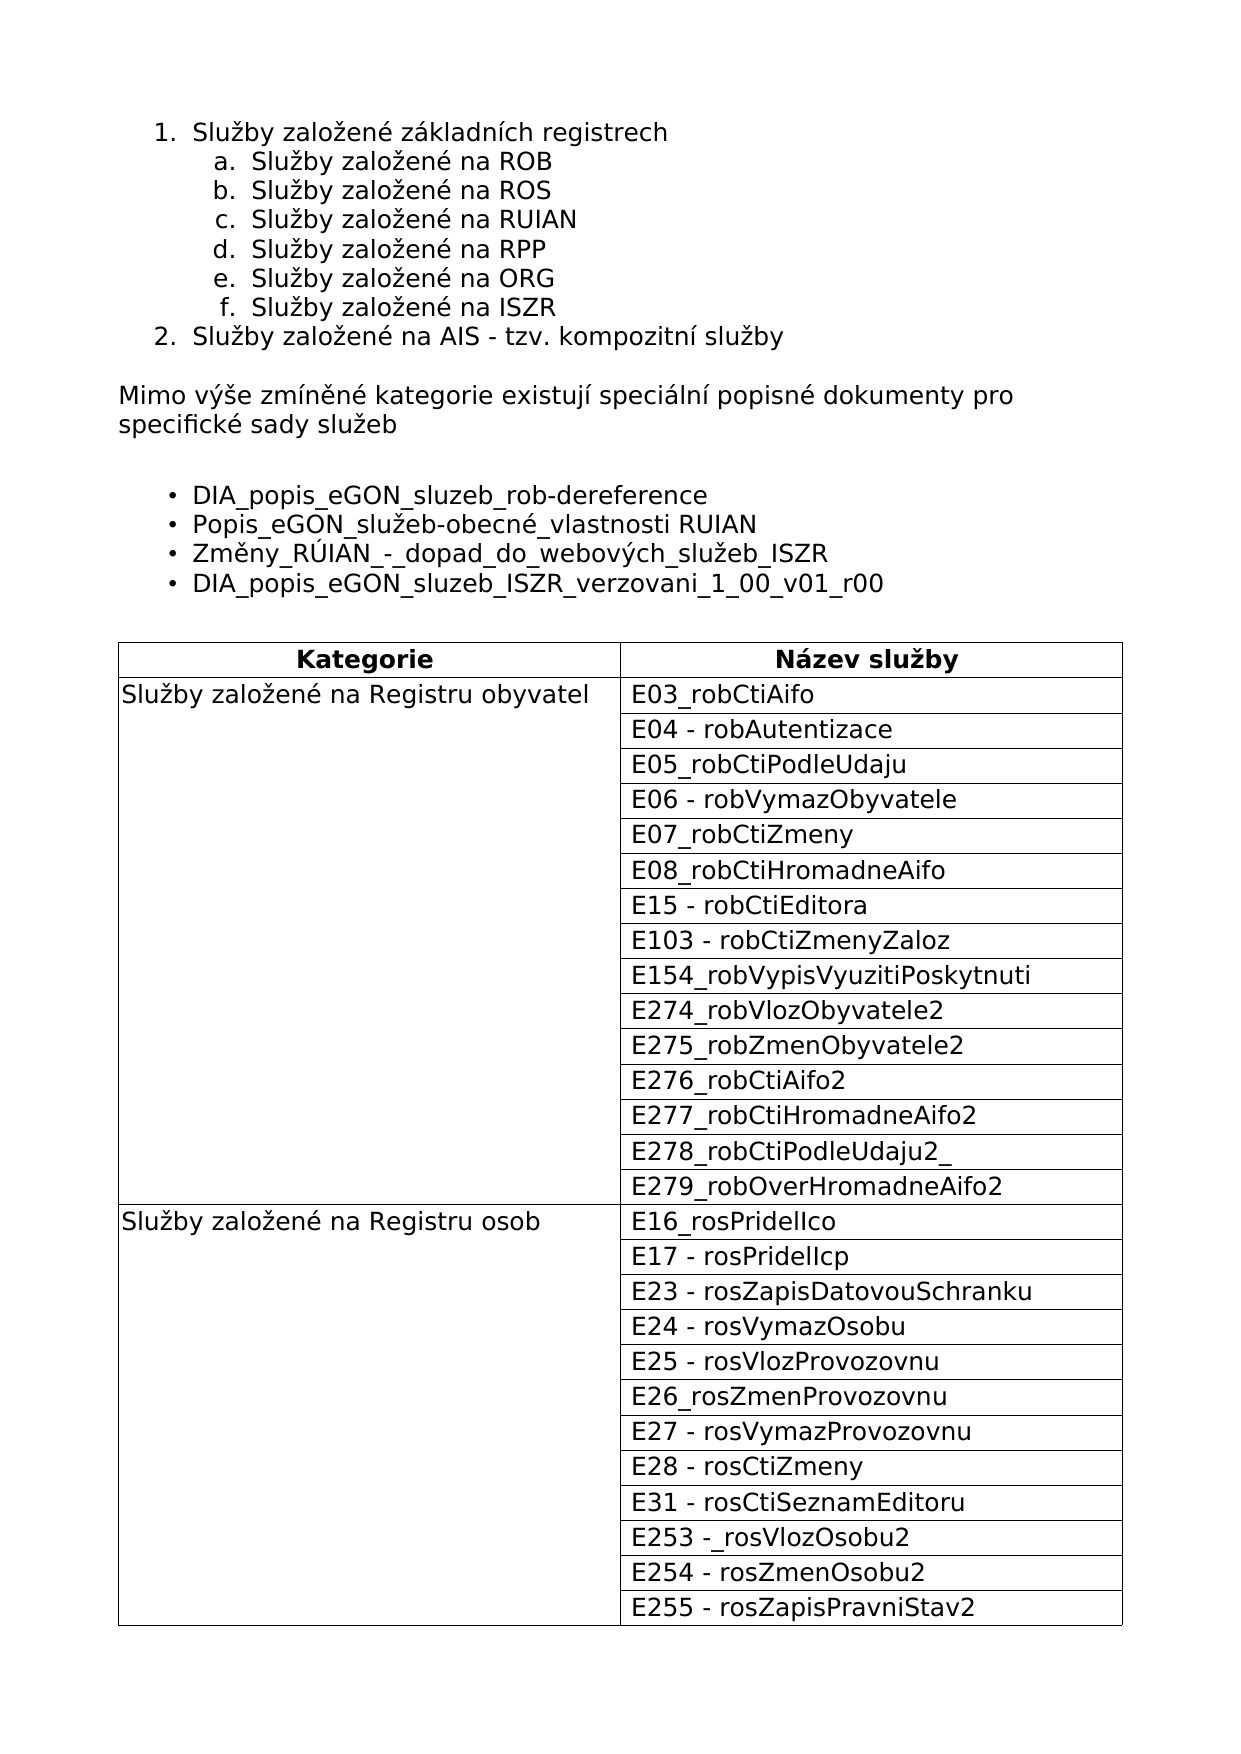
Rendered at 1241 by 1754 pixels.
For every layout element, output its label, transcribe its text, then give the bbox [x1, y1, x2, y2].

table_cell E276_robCtiAifo2 [621, 1065, 1122, 1098]
table_cell E28 - rosCtiZmeny [621, 1451, 1122, 1485]
table_cell Služby založené na Registru osob [119, 1205, 620, 1625]
table_cell E05_robCtiPodleUdaju [621, 749, 1122, 783]
list Služby založené na AIS - tzv. kompozitní služby [177, 322, 1122, 351]
table_cell E03_robCtiAifo [621, 678, 1122, 712]
table_cell E23 - rosZapisDatovouSchranku [621, 1275, 1122, 1309]
list DIA_popis_eGON_sluzeb_rob-dereference [177, 481, 1122, 510]
table_header Název služby [621, 643, 1122, 677]
table_cell E16_rosPridelIco [621, 1205, 1122, 1239]
table_cell E275_robZmenObyvatele2 [621, 1029, 1122, 1063]
list DIA_popis_eGON_sluzeb_ISZR_verzovani_1_00_v01_r00 [177, 569, 1122, 598]
table_cell E26_rosZmenProvozovnu [621, 1380, 1122, 1414]
table_cell E15 - robCtiEditora [621, 889, 1122, 923]
list Služby založené na ORG [236, 264, 1122, 293]
list Služby založené základních registrech [177, 118, 1122, 147]
table_cell E279_robOverHromadneAifo2 [621, 1170, 1122, 1204]
table_cell E254 - rosZmenOsobu2 [621, 1556, 1122, 1590]
list Popis_eGON_služeb-obecné_vlastnosti RUIAN [177, 510, 1122, 539]
list Změny_RÚIAN_-_dopad_do_webových_služeb_ISZR [177, 539, 1122, 569]
table_cell E278_robCtiPodleUdaju2_ [621, 1135, 1122, 1169]
table_header Kategorie [119, 643, 620, 677]
table_cell E04 - robAutentizace [621, 714, 1122, 747]
table_cell E31 - rosCtiSeznamEditoru [621, 1486, 1122, 1520]
list Služby založené na ROS [236, 176, 1122, 206]
table_cell E274_robVlozObyvatele2 [621, 994, 1122, 1028]
list Služby založené na RUIAN [236, 206, 1122, 235]
table_cell E07_robCtiZmeny [621, 819, 1122, 853]
table_cell E27 - rosVymazProvozovnu [621, 1416, 1122, 1449]
list Služby založené na ROB [236, 147, 1122, 176]
text Mimo výše zmíněné kategorie existují speciální popisné dokumenty pro specifické sady služeb [118, 381, 1122, 439]
table_cell E277_robCtiHromadneAifo2 [621, 1100, 1122, 1134]
table_cell E154_robVypisVyuzitiPoskytnuti [621, 959, 1122, 993]
table_cell E06 - robVymazObyvatele [621, 784, 1122, 818]
table_cell E17 - rosPridelIcp [621, 1240, 1122, 1274]
table_cell E25 - rosVlozProvozovnu [621, 1345, 1122, 1379]
table_cell E253 -_rosVlozOsobu2 [621, 1521, 1122, 1555]
table_cell E255 - rosZapisPravniStav2 [621, 1591, 1122, 1625]
table_cell Služby založené na Registru obyvatel [119, 678, 620, 1204]
list Služby založené na ISZR [236, 293, 1122, 322]
table_cell E103 - robCtiZmenyZaloz [621, 924, 1122, 958]
list Služby založené na RPP [236, 235, 1122, 264]
table_cell E08_robCtiHromadneAifo [621, 854, 1122, 888]
table_cell E24 - rosVymazOsobu [621, 1310, 1122, 1344]
